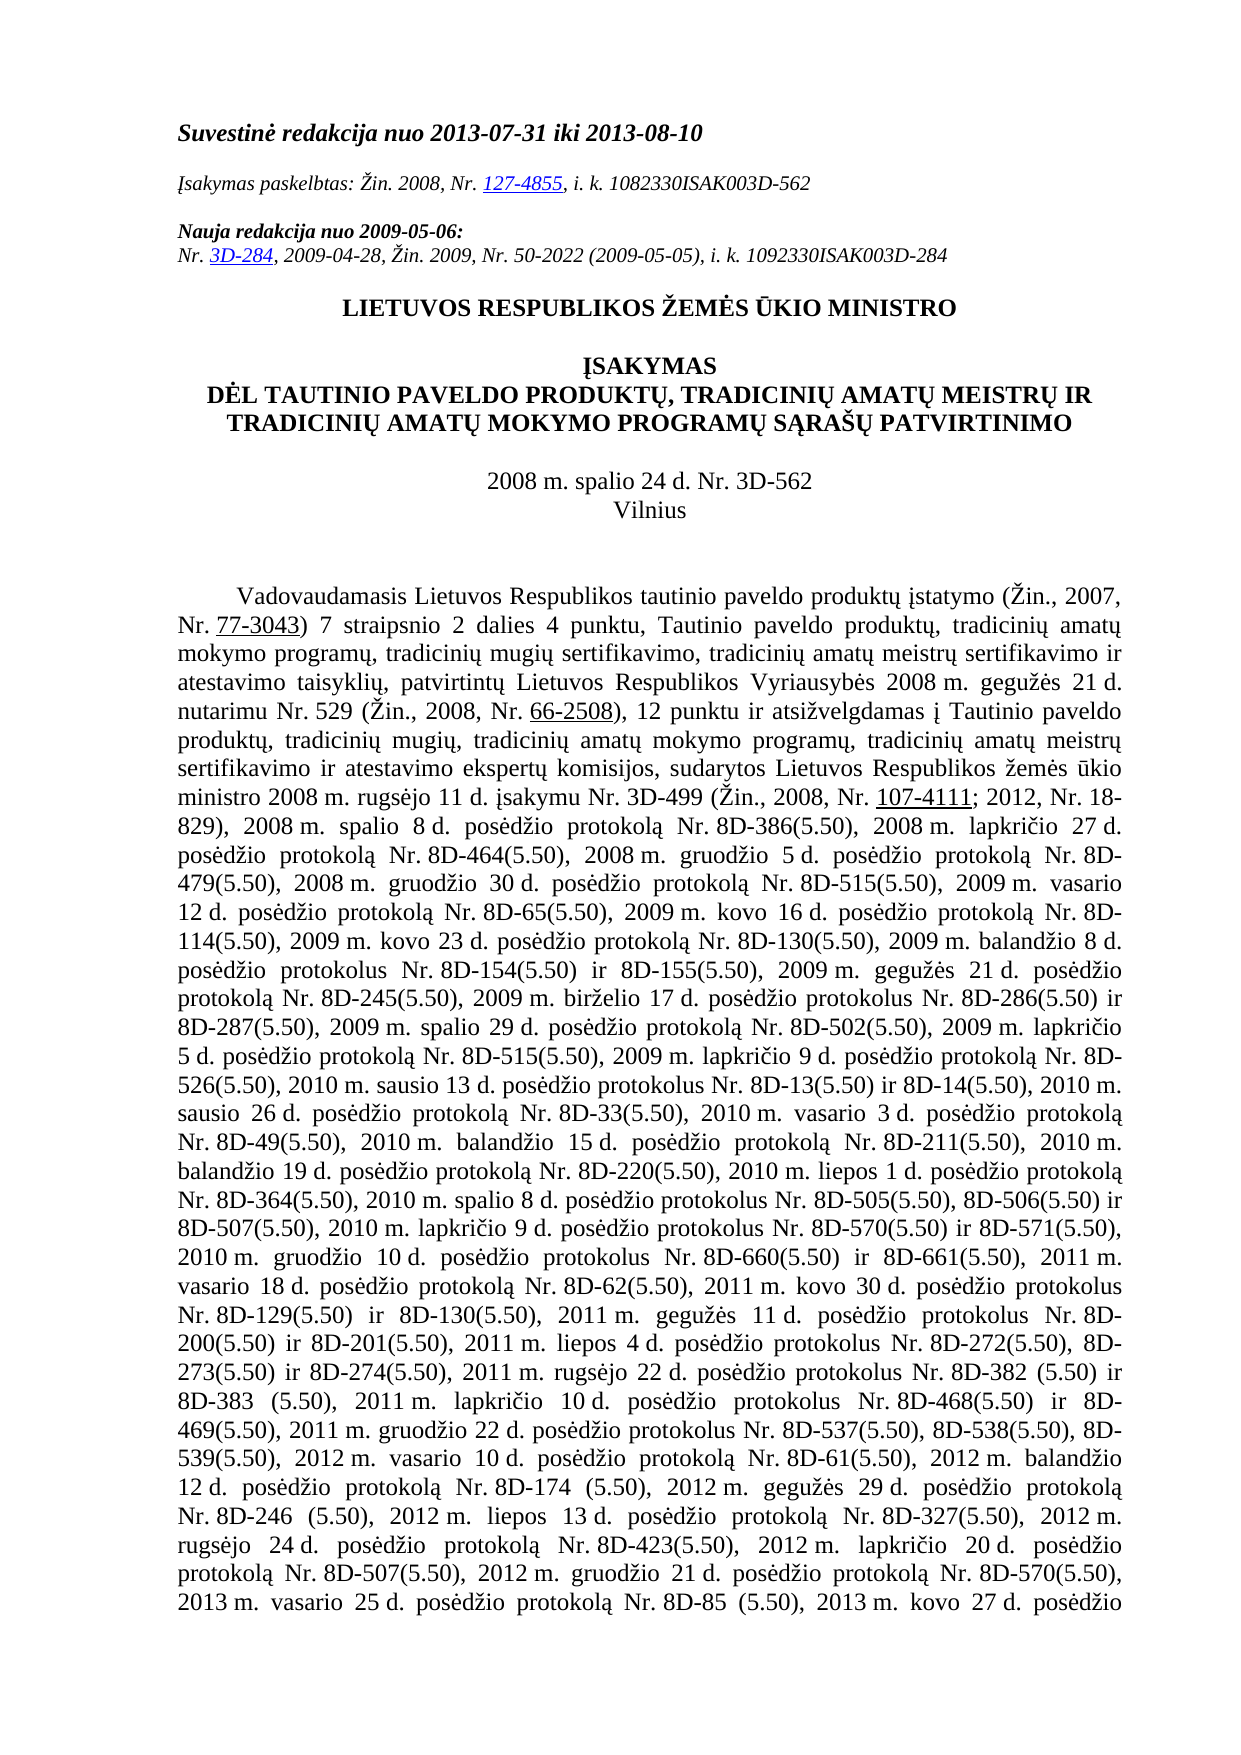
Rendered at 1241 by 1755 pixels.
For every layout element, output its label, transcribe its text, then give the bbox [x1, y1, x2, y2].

text ĮSAKYMAS [177, 351, 1122, 380]
text LIETUVOS RESPUBLIKOS ŽEMĖS ŪKIO MINISTRO [177, 293, 1122, 322]
text Nr. 3D-284, 2009-04-28, Žin. 2009, Nr. 50-2022 (2009-05-05), i. k. 1092330ISAK003D-284 [177, 243, 1122, 267]
text Vadovaudamasis Lietuvos Respublikos tautinio paveldo produktų įstatymo (Žin., 2007, Nr. 77-3043) 7 straipsnio 2 dalies 4 punktu, Tautinio paveldo produktų, tradicinių amatų mokymo programų, tradicinių mugių sertifikavimo, tradicinių amatų meistrų sertifikavimo ir atestavimo taisyklių, patvirtintų Lietuvos Respublikos Vyriausybės 2008 m. gegužės 21 d. nutarimu Nr. 529 (Žin., 2008, Nr. 66-2508), 12 punktu ir atsižvelgdamas į Tautinio paveldo produktų, tradicinių mugių, tradicinių amatų mokymo programų, tradicinių amatų meistrų sertifikavimo ir atestavimo ekspertų komisijos, sudarytos Lietuvos Respublikos žemės ūkio ministro 2008 m. rugsėjo 11 d. įsakymu Nr. 3D-499 (Žin., 2008, Nr. 107-4111; 2012, Nr. 18-829), 2008 m. spalio 8 d. posėdžio protokolą Nr. 8D-386(5.50), 2008 m. lapkričio 27 d. posėdžio protokolą Nr. 8D-464(5.50), 2008 m. gruodžio 5 d. posėdžio protokolą Nr. 8D-479(5.50), 2008 m. gruodžio 30 d. posėdžio protokolą Nr. 8D-515(5.50), 2009 m. vasario 12 d. posėdžio protokolą Nr. 8D-65(5.50), 2009 m. kovo 16 d. posėdžio protokolą Nr. 8D-114(5.50), 2009 m. kovo 23 d. posėdžio protokolą Nr. 8D-130(5.50), 2009 m. balandžio 8 d. posėdžio protokolus Nr. 8D-154(5.50) ir 8D-155(5.50), 2009 m. gegužės 21 d. posėdžio protokolą Nr. 8D-245(5.50), 2009 m. birželio 17 d. posėdžio protokolus Nr. 8D-286(5.50) ir 8D-287(5.50), 2009 m. spalio 29 d. posėdžio protokolą Nr. 8D-502(5.50), 2009 m. lapkričio 5 d. posėdžio protokolą Nr. 8D-515(5.50), 2009 m. lapkričio 9 d. posėdžio protokolą Nr. 8D-526(5.50), 2010 m. sausio 13 d. posėdžio protokolus Nr. 8D-13(5.50) ir 8D-14(5.50), 2010 m. sausio 26 d. posėdžio protokolą Nr. 8D-33(5.50), 2010 m. vasario 3 d. posėdžio protokolą Nr. 8D-49(5.50), 2010 m. balandžio 15 d. posėdžio protokolą Nr. 8D-211(5.50), 2010 m. balandžio 19 d. posėdžio protokolą Nr. 8D-220(5.50), 2010 m. liepos 1 d. posėdžio protokolą Nr. 8D-364(5.50), 2010 m. spalio 8 d. posėdžio protokolus Nr. 8D-505(5.50), 8D-506(5.50) ir 8D-507(5.50), 2010 m. lapkričio 9 d. posėdžio protokolus Nr. 8D-570(5.50) ir 8D-571(5.50), 2010 m. gruodžio 10 d. posėdžio protokolus Nr. 8D-660(5.50) ir 8D-661(5.50), 2011 m. vasario 18 d. posėdžio protokolą Nr. 8D-62(5.50), 2011 m. kovo 30 d. posėdžio protokolus Nr. 8D-129(5.50) ir 8D-130(5.50), 2011 m. gegužės 11 d. posėdžio protokolus Nr. 8D-200(5.50) ir 8D-201(5.50), 2011 m. liepos 4 d. posėdžio protokolus Nr. 8D-272(5.50), 8D-273(5.50) ir 8D-274(5.50), 2011 m. rugsėjo 22 d. posėdžio protokolus Nr. 8D-382 (5.50) ir 8D-383 (5.50), 2011 m. lapkričio 10 d. posėdžio protokolus Nr. 8D-468(5.50) ir 8D-469(5.50), 2011 m. gruodžio 22 d. posėdžio protokolus Nr. 8D-537(5.50), 8D-538(5.50), 8D-539(5.50), 2012 m. vasario 10 d. posėdžio protokolą Nr. 8D-61(5.50), 2012 m. balandžio 12 d. posėdžio protokolą Nr. 8D-174 (5.50), 2012 m. gegužės 29 d. posėdžio protokolą Nr. 8D-246 (5.50), 2012 m. liepos 13 d. posėdžio protokolą Nr. 8D-327(5.50), 2012 m. rugsėjo 24 d. posėdžio protokolą Nr. 8D-423(5.50), 2012 m. lapkričio 20 d. posėdžio protokolą Nr. 8D-507(5.50), 2012 m. gruodžio 21 d. posėdžio protokolą Nr. 8D-570(5.50), 2013 m. vasario 25 d. posėdžio protokolą Nr. 8D-85 (5.50), 2013 m. kovo 27 d. posėdžio [177, 581, 1122, 1616]
text Vilnius [177, 495, 1122, 523]
text DĖL TAUTINIO PAVELDO PRODUKTŲ, TRADICINIŲ AMATŲ MEISTRŲ IR TRADICINIŲ AMATŲ MOKYMO PROGRAMŲ SĄRAŠŲ PATVIRTINIMO [177, 380, 1122, 437]
text Suvestinė redakcija nuo 2013-07-31 iki 2013-08-10 [177, 118, 1122, 147]
text 2008 m. spalio 24 d. Nr. 3D-562 [177, 466, 1122, 495]
text Įsakymas paskelbtas: Žin. 2008, Nr. 127-4855, i. k. 1082330ISAK003D-562 [177, 171, 1122, 195]
text Nauja redakcija nuo 2009-05-06: [177, 219, 1122, 243]
